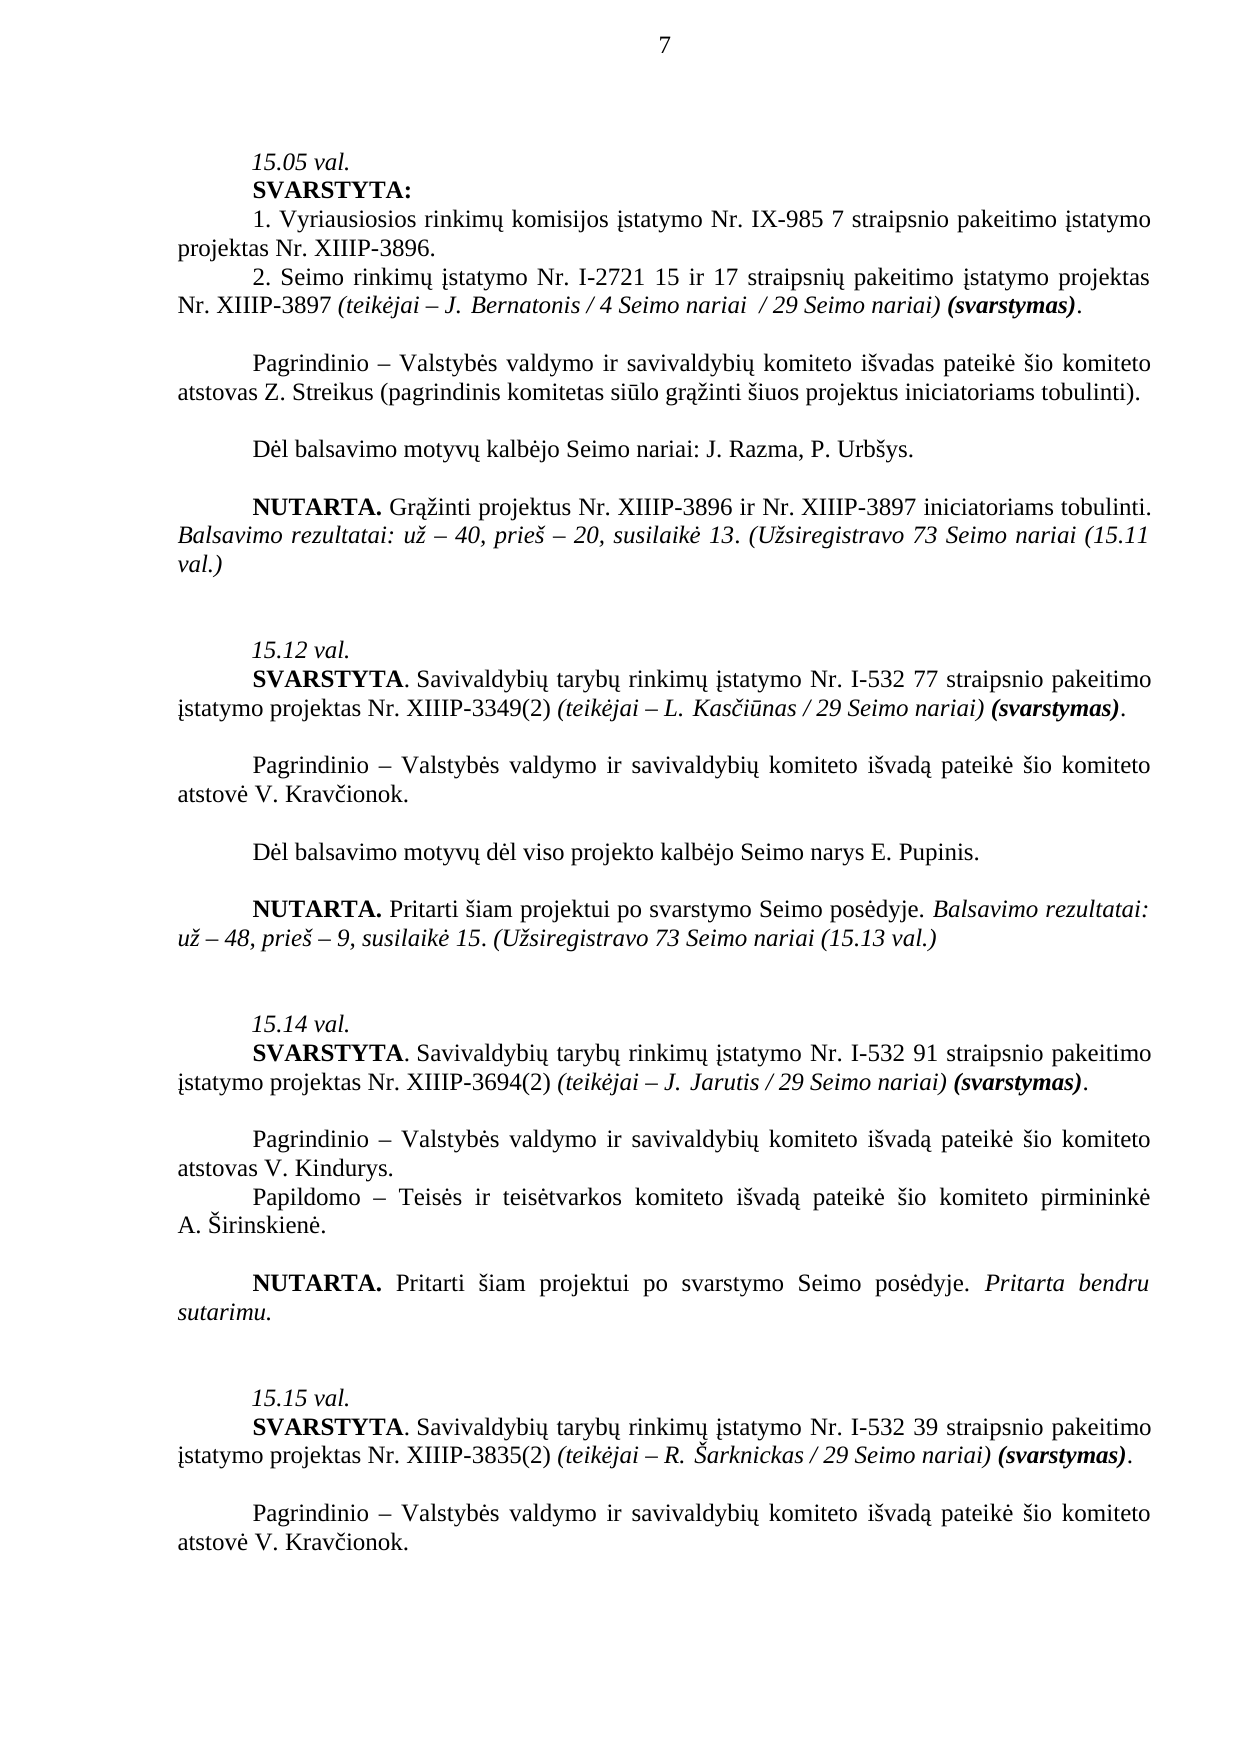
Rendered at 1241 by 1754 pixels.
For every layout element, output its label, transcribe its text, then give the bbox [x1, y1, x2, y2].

text Pagrindinio – Valstybės valdymo ir savivaldybių komiteto išvadą pateikė šio komiteto atstovė V. Kravčionok. [177, 1498, 1152, 1556]
text 1. Vyriausiosios rinkimų komisijos įstatymo Nr. IX-985 7 straipsnio pakeitimo įstatymo projektas Nr. XIIIP-3896. [177, 204, 1152, 262]
text NUTARTA. Pritarti šiam projektui po svarstymo Seimo posėdyje. Balsavimo rezultatai: už – 48, prieš – 9, susilaikė 15. (Užsiregistravo 73 Seimo nariai (15.13 val.) [177, 894, 1152, 952]
text Pagrindinio – Valstybės valdymo ir savivaldybių komiteto išvadą pateikė šio komiteto atstovas V. Kindurys. [177, 1124, 1152, 1182]
text 15.14 val. [177, 1009, 1152, 1038]
text 15.05 val. [177, 147, 1152, 176]
text SVARSTYTA. Savivaldybių tarybų rinkimų įstatymo Nr. I-532 91 straipsnio pakeitimo įstatymo projektas Nr. XIIIP-3694(2) (teikėjai – J. Jarutis / 29 Seimo nariai) (svarstymas). [177, 1038, 1152, 1096]
text 2. Seimo rinkimų įstatymo Nr. I-2721 15 ir 17 straipsnių pakeitimo įstatymo projektas Nr. XIIIP-3897 (teikėjai – J. Bernatonis / 4 Seimo nariai / 29 Seimo nariai) (svarstymas). [177, 262, 1152, 319]
text Dėl balsavimo motyvų kalbėjo Seimo nariai: J. Razma, P. Urbšys. [177, 434, 1152, 463]
text SVARSTYTA. Savivaldybių tarybų rinkimų įstatymo Nr. I-532 39 straipsnio pakeitimo įstatymo projektas Nr. XIIIP-3835(2) (teikėjai – R. Šarknickas / 29 Seimo nariai) (svarstymas). [177, 1412, 1152, 1469]
text Dėl balsavimo motyvų dėl viso projekto kalbėjo Seimo narys E. Pupinis. [177, 837, 1152, 866]
text Papildomo – Teisės ir teisėtvarkos komiteto išvadą pateikė šio komiteto pirmininkė A. Širinskienė. [177, 1182, 1152, 1239]
text NUTARTA. Grąžinti projektus Nr. XIIIP-3896 ir Nr. XIIIP-3897 iniciatoriams tobulinti. Balsavimo rezultatai: už – 40, prieš – 20, susilaikė 13. (Užsiregistravo 73 Seimo nariai (15.11 val.) [177, 492, 1152, 578]
text NUTARTA. Pritarti šiam projektui po svarstymo Seimo posėdyje. Pritarta bendru sutarimu. [177, 1268, 1152, 1326]
text SVARSTYTA. Savivaldybių tarybų rinkimų įstatymo Nr. I-532 77 straipsnio pakeitimo įstatymo projektas Nr. XIIIP-3349(2) (teikėjai – L. Kasčiūnas / 29 Seimo nariai) (svarstymas). [177, 664, 1152, 722]
text 15.12 val. [177, 636, 1152, 664]
text Pagrindinio – Valstybės valdymo ir savivaldybių komiteto išvadą pateikė šio komiteto atstovė V. Kravčionok. [177, 751, 1152, 808]
text SVARSTYTA: [177, 176, 1152, 204]
text Pagrindinio – Valstybės valdymo ir savivaldybių komiteto išvadas pateikė šio komiteto atstovas Z. Streikus (pagrindinis komitetas siūlo grąžinti šiuos projektus iniciatoriams tobulinti). [177, 348, 1152, 406]
text 15.15 val. [177, 1383, 1152, 1412]
